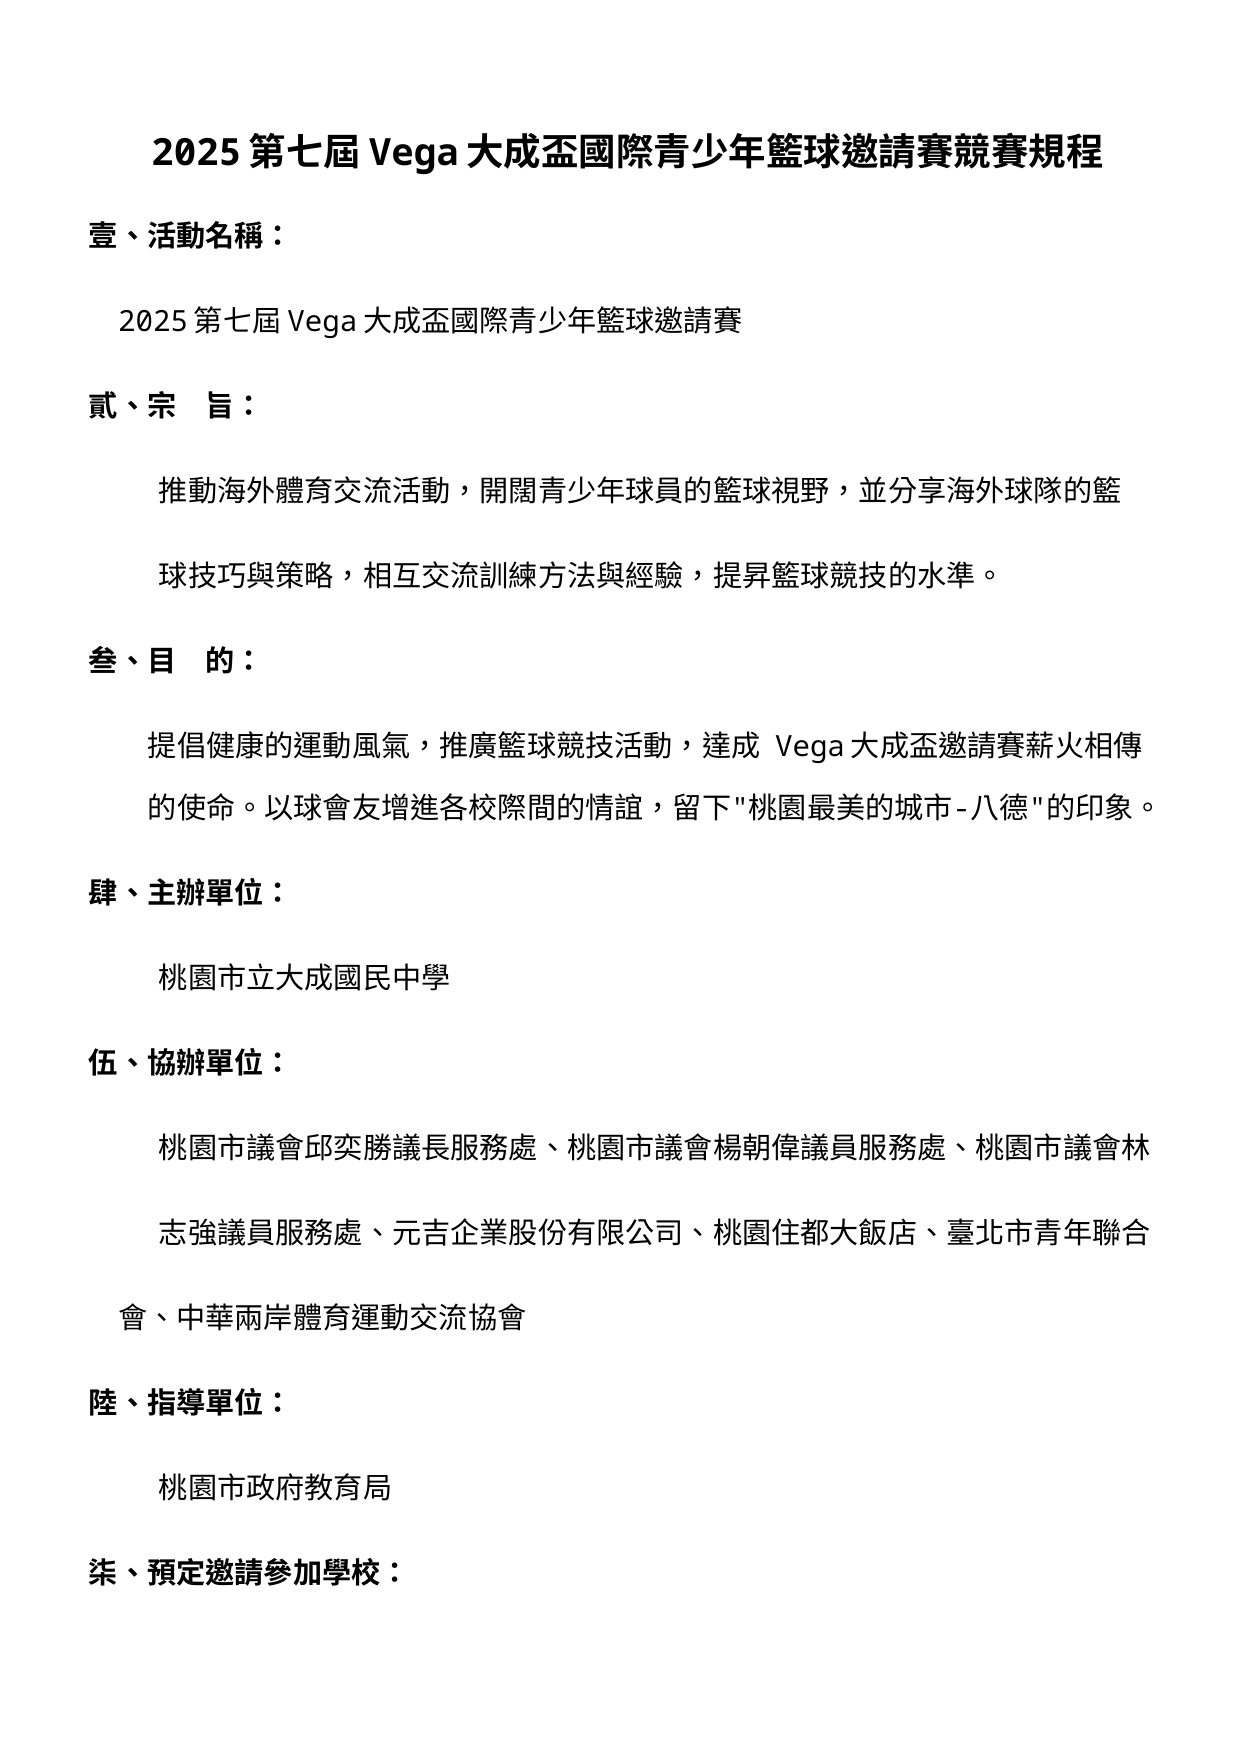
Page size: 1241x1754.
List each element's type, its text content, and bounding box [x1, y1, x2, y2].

text 桃園市政府教育局 [89, 1444, 1166, 1507]
text 壹、活動名稱： [89, 192, 1166, 254]
text 肆、主辦單位： [89, 849, 1166, 912]
text 柒、預定邀請參加學校： [89, 1529, 1166, 1592]
text 陸、指導單位： [89, 1359, 1166, 1422]
text 伍、協辦單位： [89, 1019, 1166, 1082]
text 會、中華兩岸體育運動交流協會 [89, 1274, 1166, 1337]
text 提倡健康的運動風氣，推廣籃球競技活動，達成 Vega大成盃邀請賽薪火相傳的使命。以球會友增進各校際間的情誼，留下"桃園最美的城市-八德"的印象。 [148, 702, 1166, 827]
text 2025第七屆Vega大成盃國際青少年籃球邀請賽 [89, 277, 1166, 339]
text 志強議員服務處、元吉企業股份有限公司、桃園住都大飯店、臺北市青年聯合 [89, 1189, 1166, 1252]
text 桃園市立大成國民中學 [89, 934, 1166, 997]
text 球技巧與策略，相互交流訓練方法與經驗，提昇籃球競技的水準。 [89, 532, 1166, 594]
text 2025第七屆Vega大成盃國際青少年籃球邀請賽競賽規程 [89, 107, 1166, 169]
text 推動海外體育交流活動，開闊青少年球員的籃球視野，並分享海外球隊的籃 [89, 447, 1166, 509]
text 叁、目 的： [89, 617, 1166, 679]
text 桃園市議會邱奕勝議長服務處、桃園市議會楊朝偉議員服務處、桃園市議會林 [89, 1104, 1166, 1167]
text 貳、宗 旨： [89, 362, 1166, 424]
